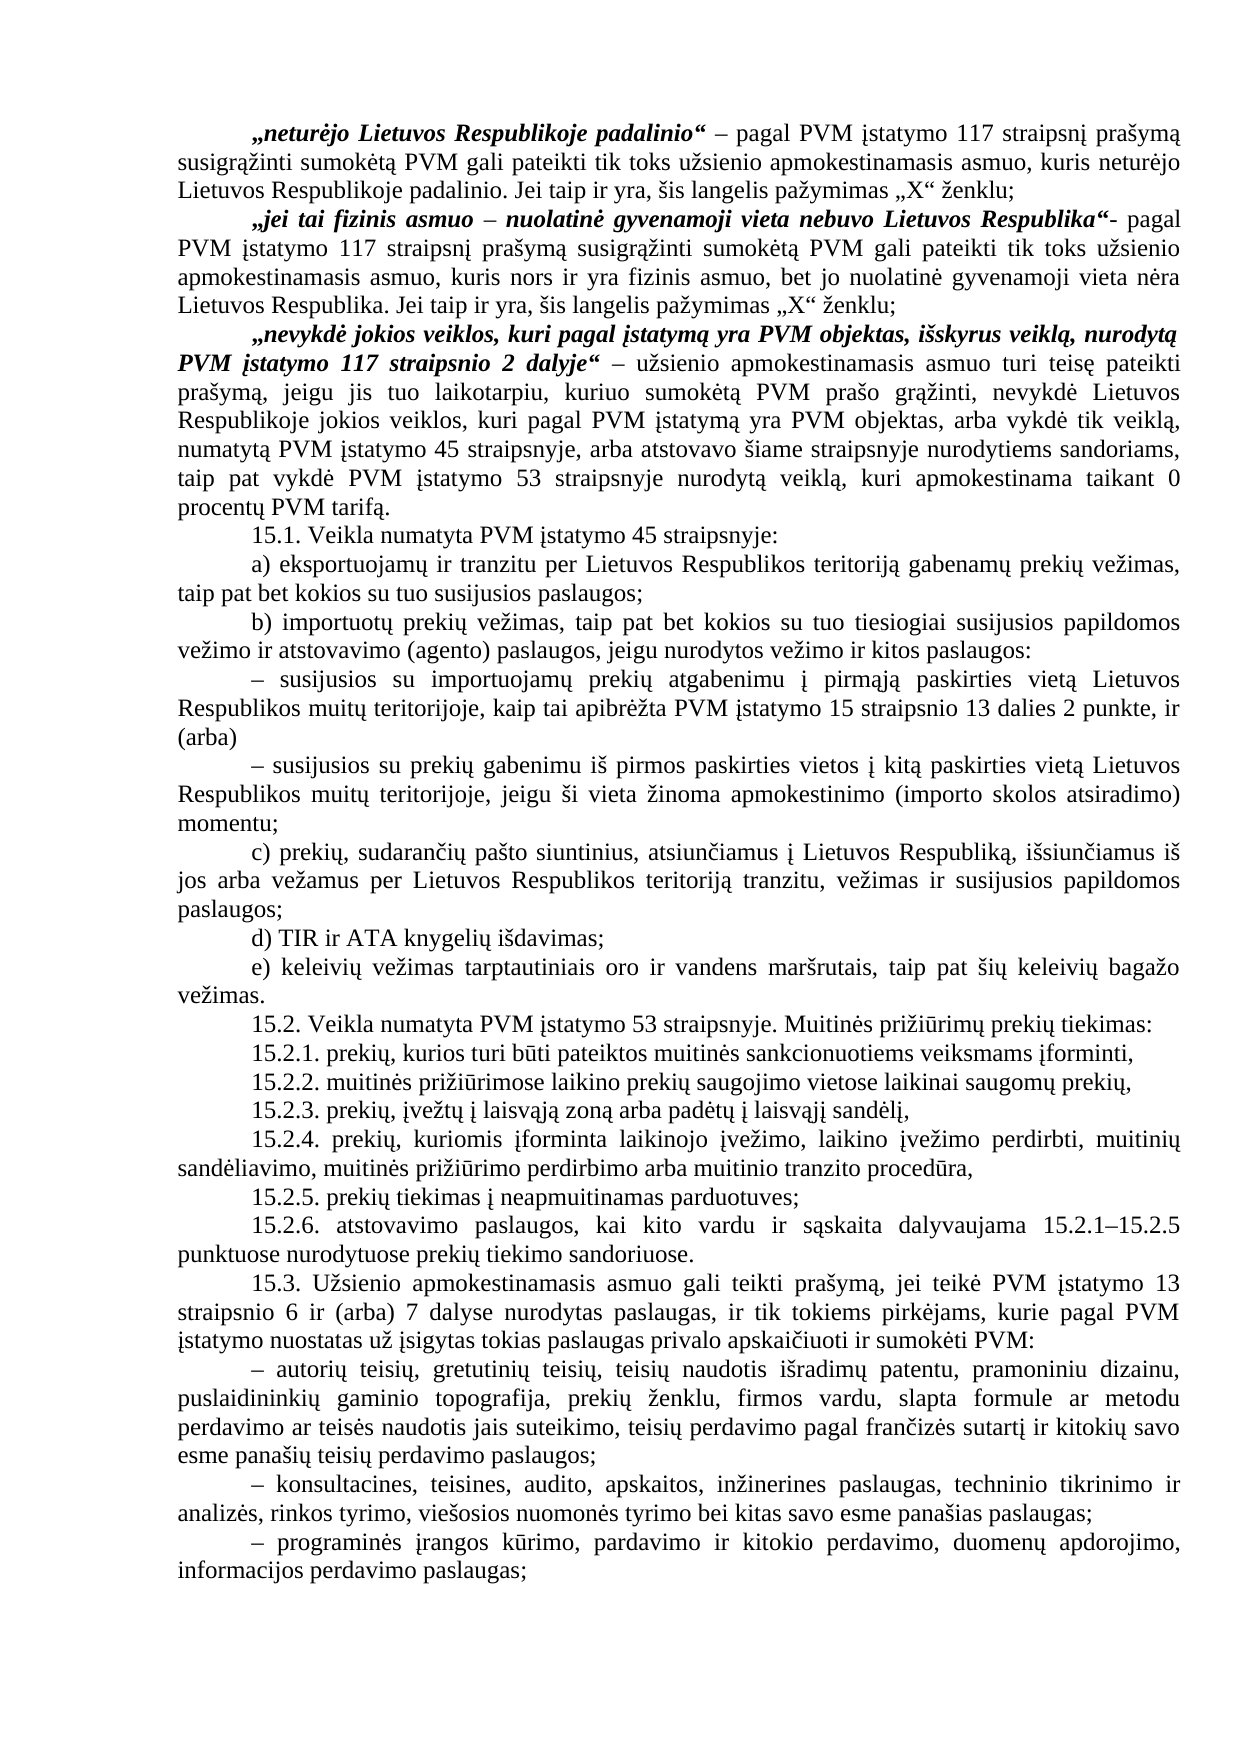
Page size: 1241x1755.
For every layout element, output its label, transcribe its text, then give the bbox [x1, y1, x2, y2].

text „neturėjo Lietuvos Respublikoje padalinio“ – pagal PVM įstatymo 117 straipsnį prašymą susigrąžinti sumokėtą PVM gali pateikti tik toks užsienio apmokestinamasis asmuo, kuris neturėjo Lietuvos Respublikoje padalinio. Jei taip ir yra, šis langelis pažymimas „X“ ženklu; [177, 118, 1181, 204]
text 15.2.5. prekių tiekimas į neapmuitinamas parduotuves; [177, 1182, 1181, 1211]
text 15.2. Veikla numatyta PVM įstatymo 53 straipsnyje. Muitinės prižiūrimų prekių tiekimas: [177, 1009, 1181, 1038]
text „jei tai fizinis asmuo – nuolatinė gyvenamoji vieta nebuvo Lietuvos Respublika“- pagal PVM įstatymo 117 straipsnį prašymą susigrąžinti sumokėtą PVM gali pateikti tik toks užsienio apmokestinamasis asmuo, kuris nors ir yra fizinis asmuo, bet jo nuolatinė gyvenamoji vieta nėra Lietuvos Respublika. Jei taip ir yra, šis langelis pažymimas „X“ ženklu; [177, 204, 1181, 319]
text c) prekių, sudarančių pašto siuntinius, atsiunčiamus į Lietuvos Respubliką, išsiunčiamus iš jos arba vežamus per Lietuvos Respublikos teritoriją tranzitu, vežimas ir susijusios papildomos paslaugos; [177, 837, 1181, 923]
text 15.1. Veikla numatyta PVM įstatymo 45 straipsnyje: [177, 521, 1181, 549]
text 15.2.3. prekių, įvežtų į laisvąją zoną arba padėtų į laisvąjį sandėlį, [177, 1096, 1181, 1124]
text – susijusios su prekių gabenimu iš pirmos paskirties vietos į kitą paskirties vietą Lietuvos Respublikos muitų teritorijoje, jeigu ši vieta žinoma apmokestinimo (importo skolos atsiradimo) momentu; [177, 751, 1181, 837]
text 15.3. Užsienio apmokestinamasis asmuo gali teikti prašymą, jei teikė PVM įstatymo 13 straipsnio 6 ir (arba) 7 dalyse nurodytas paslaugas, ir tik tokiems pirkėjams, kurie pagal PVM įstatymo nuostatas už įsigytas tokias paslaugas privalo apskaičiuoti ir sumokėti PVM: [177, 1268, 1181, 1354]
text – susijusios su importuojamų prekių atgabenimu į pirmąją paskirties vietą Lietuvos Respublikos muitų teritorijoje, kaip tai apibrėžta PVM įstatymo 15 straipsnio 13 dalies 2 punkte, ir (arba) [177, 664, 1181, 751]
text 15.2.4. prekių, kuriomis įforminta laikinojo įvežimo, laikino įvežimo perdirbti, muitinių sandėliavimo, muitinės prižiūrimo perdirbimo arba muitinio tranzito procedūra, [177, 1124, 1181, 1182]
text – konsultacines, teisines, audito, apskaitos, inžinerines paslaugas, techninio tikrinimo ir analizės, rinkos tyrimo, viešosios nuomonės tyrimo bei kitas savo esme panašias paslaugas; [177, 1469, 1181, 1527]
text 15.2.6. atstovavimo paslaugos, kai kito vardu ir sąskaita dalyvaujama 15.2.1–15.2.5 punktuose nurodytuose prekių tiekimo sandoriuose. [177, 1211, 1181, 1268]
text 15.2.2. muitinės prižiūrimose laikino prekių saugojimo vietose laikinai saugomų prekių, [177, 1067, 1181, 1096]
text 15.2.1. prekių, kurios turi būti pateiktos muitinės sankcionuotiems veiksmams įforminti, [177, 1038, 1181, 1067]
text „nevykdė jokios veiklos, kuri pagal įstatymą yra PVM objektas, išskyrus veiklą, nurodytą PVM įstatymo 117 straipsnio 2 dalyje“ – užsienio apmokestinamasis asmuo turi teisę pateikti prašymą, jeigu jis tuo laikotarpiu, kuriuo sumokėtą PVM prašo grąžinti, nevykdė Lietuvos Respublikoje jokios veiklos, kuri pagal PVM įstatymą yra PVM objektas, arba vykdė tik veiklą, numatytą PVM įstatymo 45 straipsnyje, arba atstovavo šiame straipsnyje nurodytiems sandoriams, taip pat vykdė PVM įstatymo 53 straipsnyje nurodytą veiklą, kuri apmokestinama taikant 0 procentų PVM tarifą. [177, 319, 1181, 521]
text a) eksportuojamų ir tranzitu per Lietuvos Respublikos teritoriją gabenamų prekių vežimas, taip pat bet kokios su tuo susijusios paslaugos; [177, 549, 1181, 607]
text – autorių teisių, gretutinių teisių, teisių naudotis išradimų patentu, pramoniniu dizainu, puslaidininkių gaminio topografija, prekių ženklu, firmos vardu, slapta formule ar metodu perdavimo ar teisės naudotis jais suteikimo, teisių perdavimo pagal frančizės sutartį ir kitokių savo esme panašių teisių perdavimo paslaugos; [177, 1354, 1181, 1469]
text e) keleivių vežimas tarptautiniais oro ir vandens maršrutais, taip pat šių keleivių bagažo vežimas. [177, 952, 1181, 1009]
text b) importuotų prekių vežimas, taip pat bet kokios su tuo tiesiogiai susijusios papildomos vežimo ir atstovavimo (agento) paslaugos, jeigu nurodytos vežimo ir kitos paslaugos: [177, 607, 1181, 664]
text – programinės įrangos kūrimo, pardavimo ir kitokio perdavimo, duomenų apdorojimo, informacijos perdavimo paslaugas; [177, 1527, 1181, 1584]
text d) TIR ir ATA knygelių išdavimas; [177, 923, 1181, 952]
